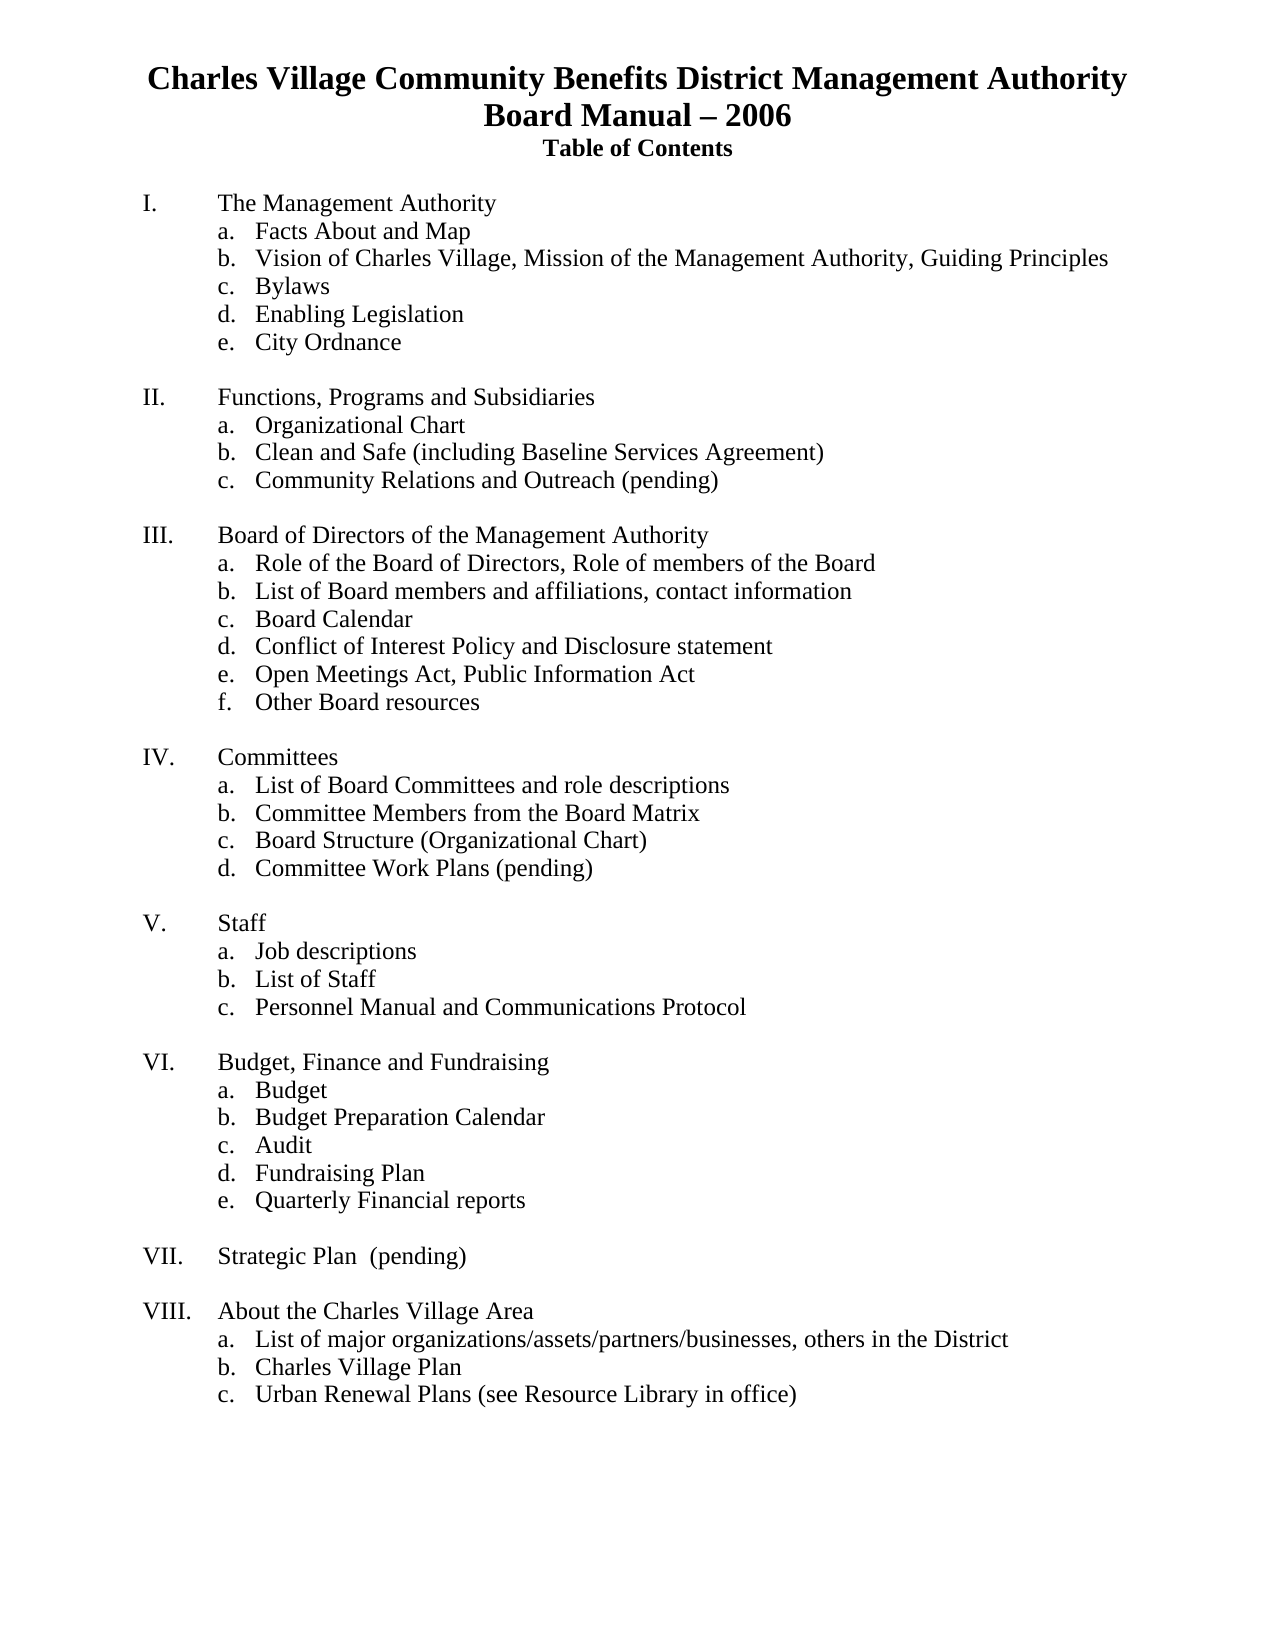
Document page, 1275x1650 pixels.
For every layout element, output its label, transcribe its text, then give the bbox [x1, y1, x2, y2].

text IV. Committees [142, 743, 1170, 771]
list Clean and Safe (including Baseline Services Agreement) [217, 438, 1170, 466]
list List of major organizations/assets/partners/businesses, others in the District [217, 1325, 1170, 1353]
list Facts About and Map [217, 217, 1170, 244]
list Charles Village Plan [217, 1353, 1170, 1381]
list Conflict of Interest Policy and Disclosure statement [217, 632, 1170, 660]
list Committee Work Plans (pending) [217, 854, 1170, 882]
list Job descriptions [217, 937, 1170, 965]
list Committee Members from the Board Matrix [217, 799, 1170, 826]
list Quarterly Financial reports [217, 1187, 1170, 1214]
list City Ordnance [217, 328, 1170, 355]
list Personnel Manual and Communications Protocol [217, 993, 1170, 1020]
list Budget Preparation Calendar [217, 1103, 1170, 1131]
text III. Board of Directors of the Management Authority [142, 522, 1170, 549]
list Open Meetings Act, Public Information Act [217, 660, 1170, 688]
list About the Charles Village Area [142, 1297, 1170, 1325]
list Enabling Legislation [217, 300, 1170, 328]
list List of Staff [217, 965, 1170, 993]
list Urban Renewal Plans (see Resource Library in office) [217, 1381, 1170, 1408]
text Board Manual – 2006 [105, 97, 1170, 134]
list Budget, Finance and Fundraising [142, 1048, 1170, 1076]
list Community Relations and Outreach (pending) [217, 466, 1170, 494]
list Strategic Plan (pending) [142, 1242, 1170, 1270]
list Other Board resources [217, 688, 1170, 716]
list The Management Authority [142, 189, 1170, 217]
list Functions, Programs and Subsidiaries [142, 383, 1170, 411]
list Budget [217, 1076, 1170, 1103]
list Organizational Chart [217, 411, 1170, 438]
list Fundraising Plan [217, 1159, 1170, 1187]
list Staff [142, 909, 1170, 937]
list Board Calendar [217, 605, 1170, 632]
text Charles Village Community Benefits District Management Authority [105, 60, 1170, 97]
list Role of the Board of Directors, Role of members of the Board [217, 549, 1170, 577]
list List of Board members and affiliations, contact information [217, 577, 1170, 605]
list Vision of Charles Village, Mission of the Management Authority, Guiding Principles [217, 244, 1170, 272]
text Table of Contents [105, 134, 1170, 161]
list Bylaws [217, 272, 1170, 300]
list List of Board Committees and role descriptions [217, 771, 1170, 799]
list Audit [217, 1131, 1170, 1159]
list Board Structure (Organizational Chart) [217, 826, 1170, 854]
